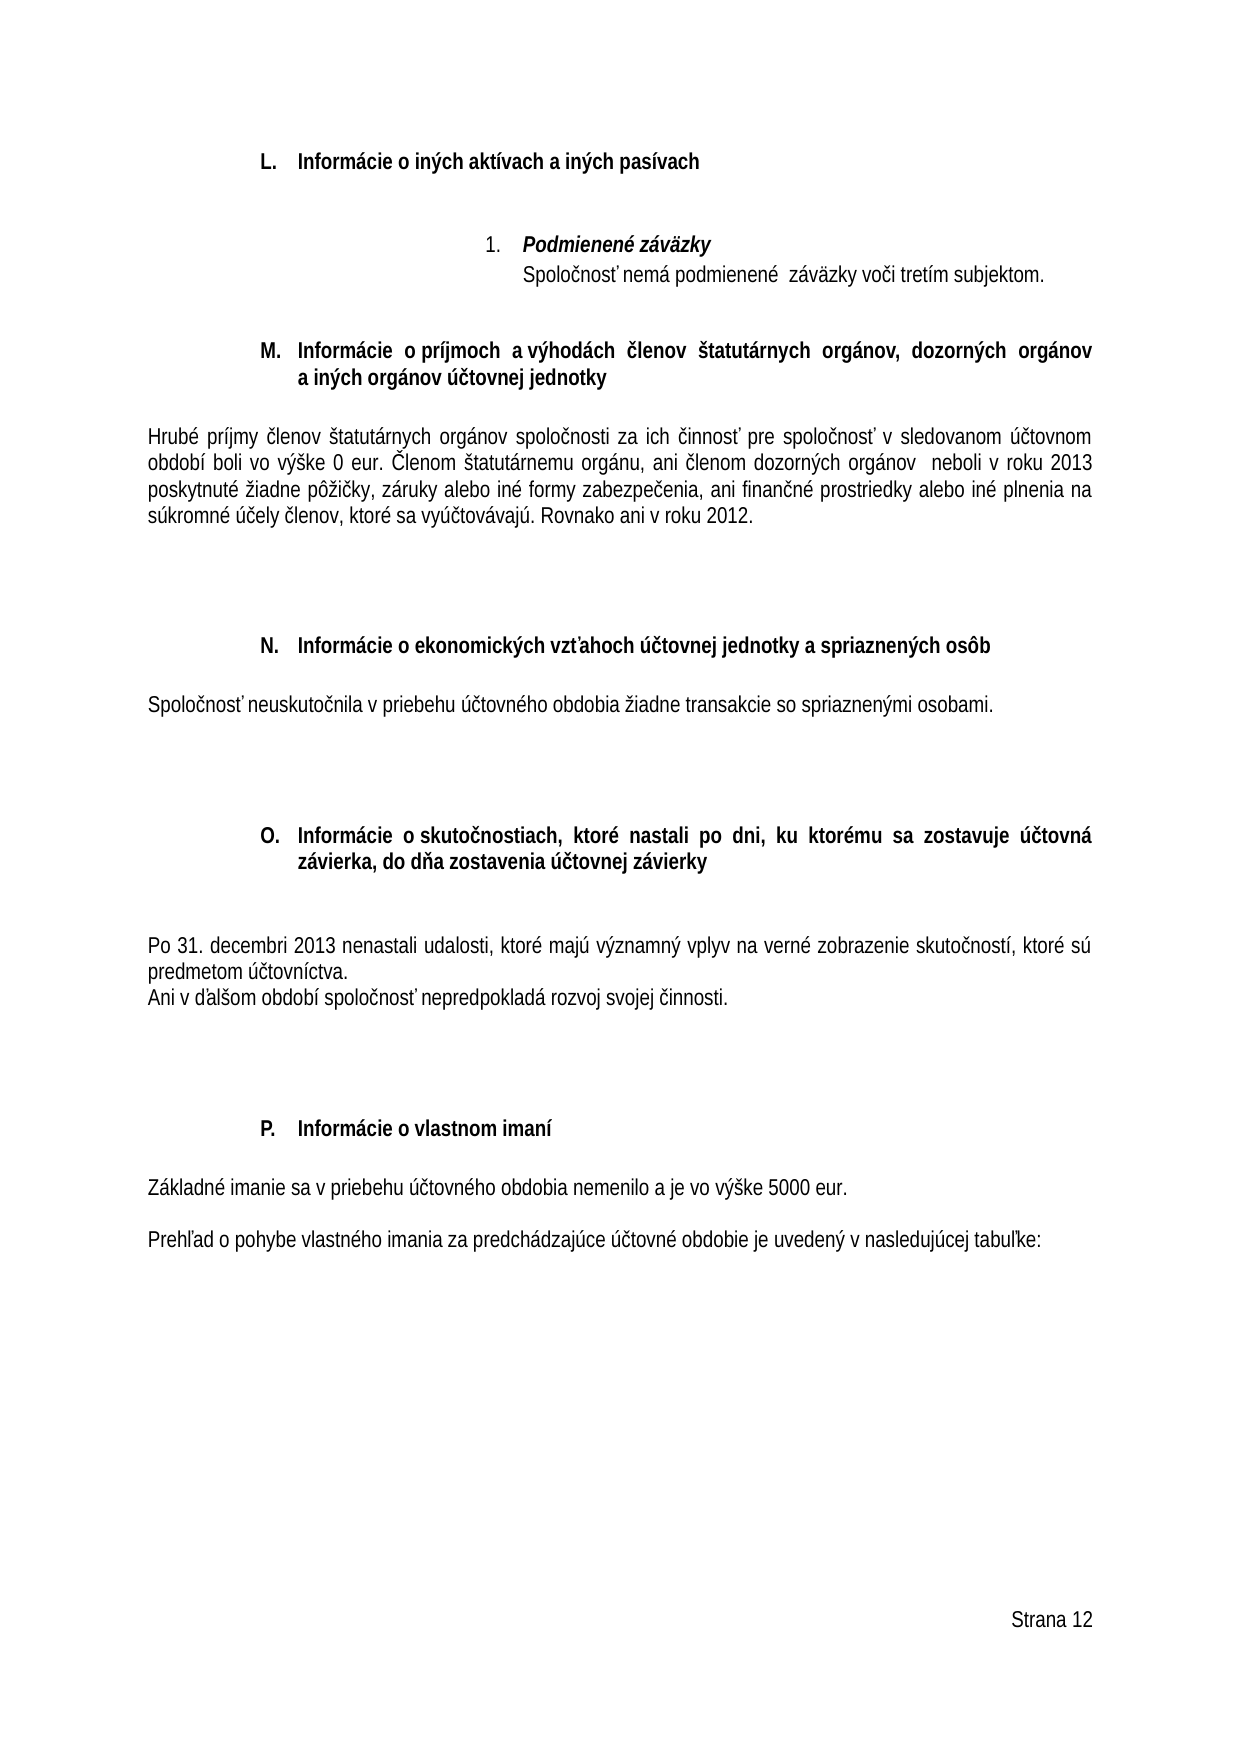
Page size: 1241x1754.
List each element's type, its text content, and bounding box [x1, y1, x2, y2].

list Informácie o príjmoch a výhodách členov štatutárnych orgánov, dozorných orgánov a iných orgánov účtovnej jednotky [260, 337, 1093, 390]
text Spoločnosť neuskutočnila v priebehu účtovného obdobia žiadne transakcie so spriaznenými osobami. [148, 691, 1093, 718]
list Informácie o iných aktívach a iných pasívach [260, 148, 1093, 174]
list Informácie o vlastnom imaní [260, 1115, 1093, 1141]
text Prehľad o pohybe vlastného imania za predchádzajúce účtovné obdobie je uvedený v nasledujúcej tabuľke: [148, 1226, 1093, 1253]
list Informácie o skutočnostiach, ktoré nastali po dni, ku ktorému sa zostavuje účtovná závierka, do dňa zostavenia účtovnej závierky [260, 822, 1093, 874]
text Ani v ďalšom období spoločnosť nepredpokladá rozvoj svojej činnosti. [148, 984, 1093, 1011]
list Podmienené záväzky Spoločnosť nemá podmienené záväzky voči tretím subjektom. [485, 231, 1093, 288]
list Informácie o ekonomických vzťahoch účtovnej jednotky a spriaznených osôb [260, 632, 1093, 659]
text Po 31. decembri 2013 nenastali udalosti, ktoré majú významný vplyv na verné zobrazenie skutočností, ktoré sú predmetom účtovníctva. [148, 932, 1093, 984]
text Základné imanie sa v priebehu účtovného obdobia nemenilo a je vo výške 5000 eur. [148, 1174, 1093, 1200]
text Hrubé príjmy členov štatutárnych orgánov spoločnosti za ich činnosť pre spoločnosť v sledovanom účtovnom období boli vo výške 0 eur. Členom štatutárnemu orgánu, ani členom dozorných orgánov neboli v roku 2013 poskytnuté žiadne pôžičky, záruky alebo iné formy zabezpečenia, ani finančné prostriedky alebo iné plnenia na súkromné účely členov, ktoré sa vyúčtovávajú. Rovnako ani v roku 2012. [148, 423, 1093, 528]
